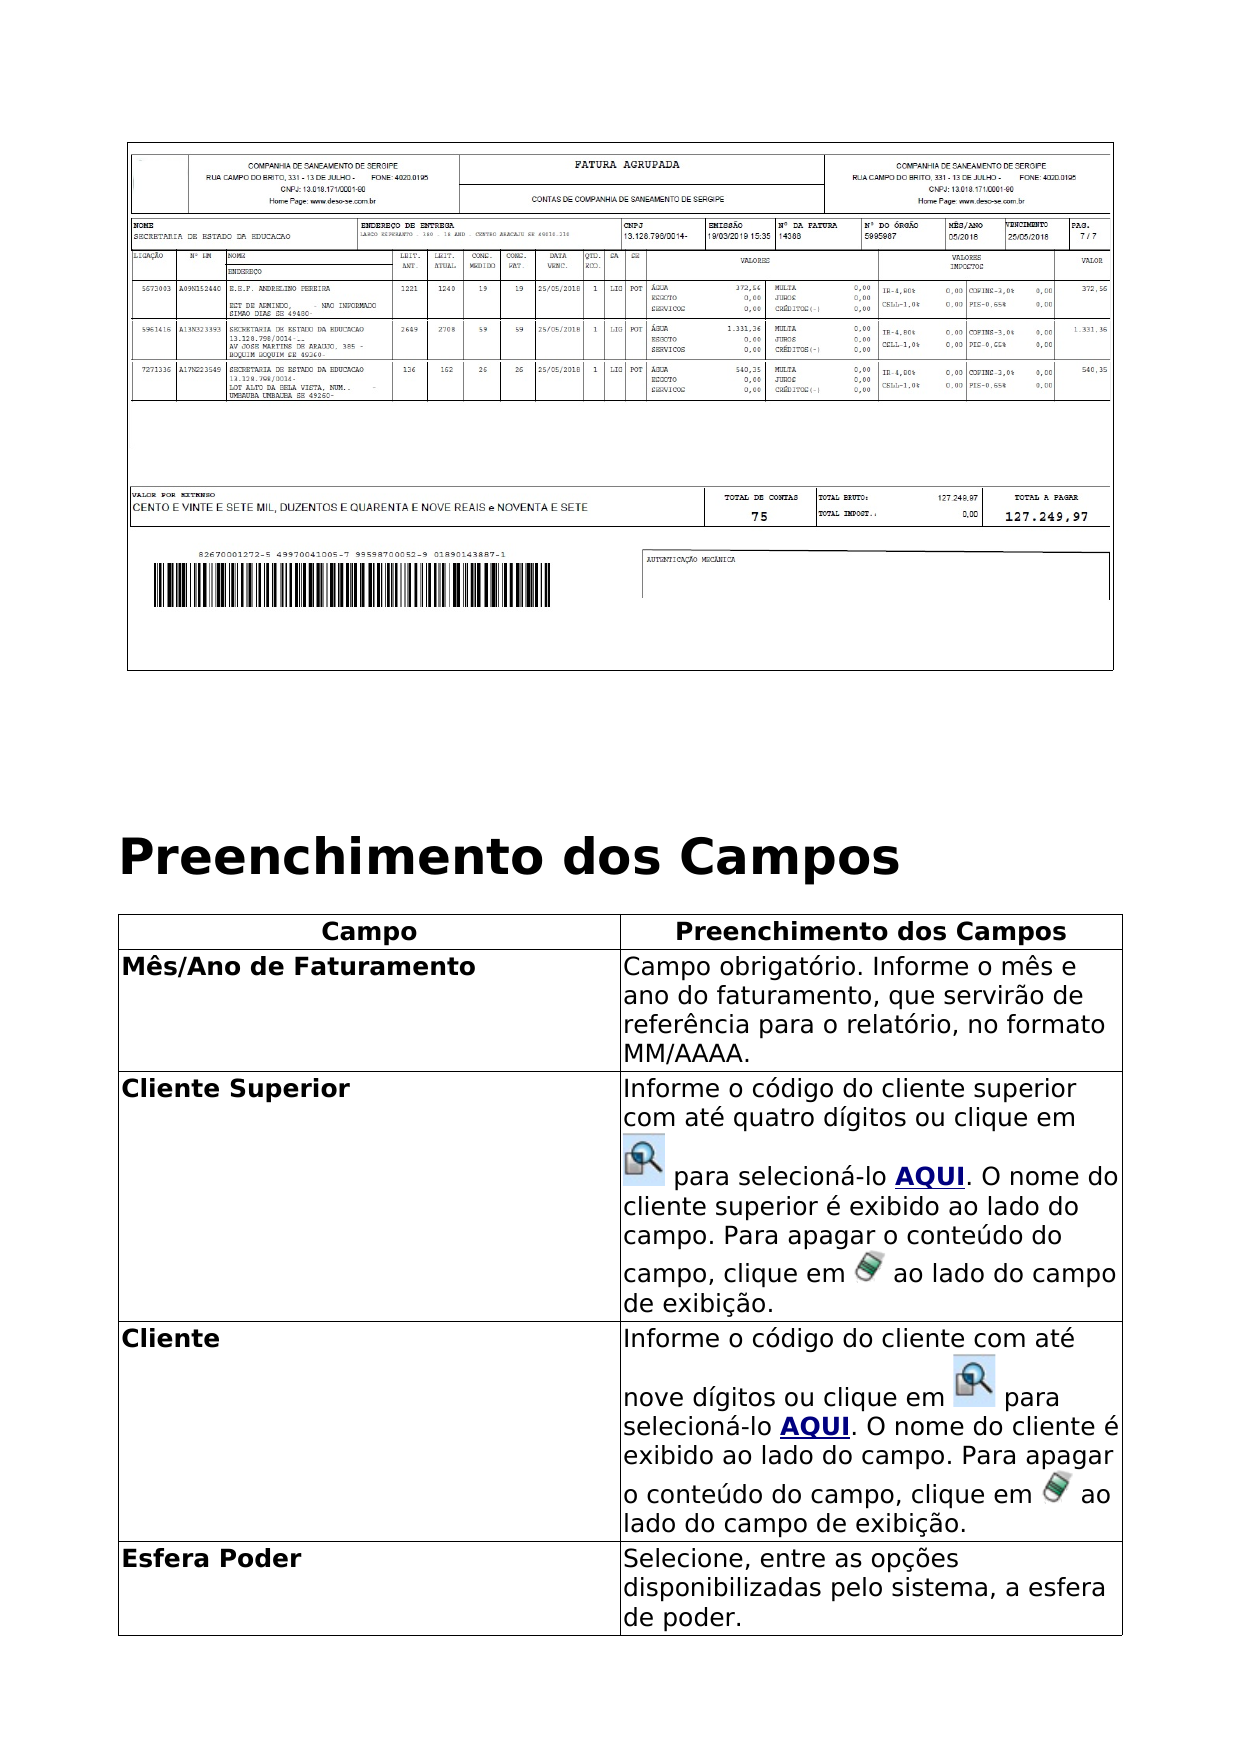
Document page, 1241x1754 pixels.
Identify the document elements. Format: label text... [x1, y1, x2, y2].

table_header Preenchimento dos Campos [621, 915, 1122, 949]
table_cell Selecione, entre as opções disponibilizadas pelo sistema, a esfera de poder. [621, 1542, 1122, 1635]
picture [853, 1250, 886, 1283]
table_cell Informe o código do cliente com até nove dígitos ou clique em para selecioná-lo AQUI. O nome do cliente é exibido ao lado do campo. Para apagar o conteúdo do campo, clique em ao lado do campo de exibição. [621, 1322, 1122, 1541]
picture [1041, 1470, 1073, 1504]
table_header [128, 143, 1113, 670]
table_cell Cliente [119, 1322, 620, 1541]
subtitle Preenchimento dos Campos [118, 828, 1122, 886]
picture [622, 1132, 665, 1186]
picture [953, 1353, 996, 1407]
table_cell Informe o código do cliente superior com até quatro dígitos ou clique em para selecioná-lo AQUI. O nome do cliente superior é exibido ao lado do campo. Para apagar o conteúdo do campo, clique em ao lado do campo de exibição. [621, 1072, 1122, 1321]
table_header Campo [119, 915, 620, 949]
table_cell Campo obrigatório. Informe o mês e ano do faturamento, que servirão de referência para o relatório, no formato MM/AAAA. [621, 950, 1122, 1071]
table_cell Cliente Superior [119, 1072, 620, 1321]
picture [129, 144, 1111, 638]
table_cell Esfera Poder [119, 1542, 620, 1635]
table_cell Mês/Ano de Faturamento [119, 950, 620, 1071]
